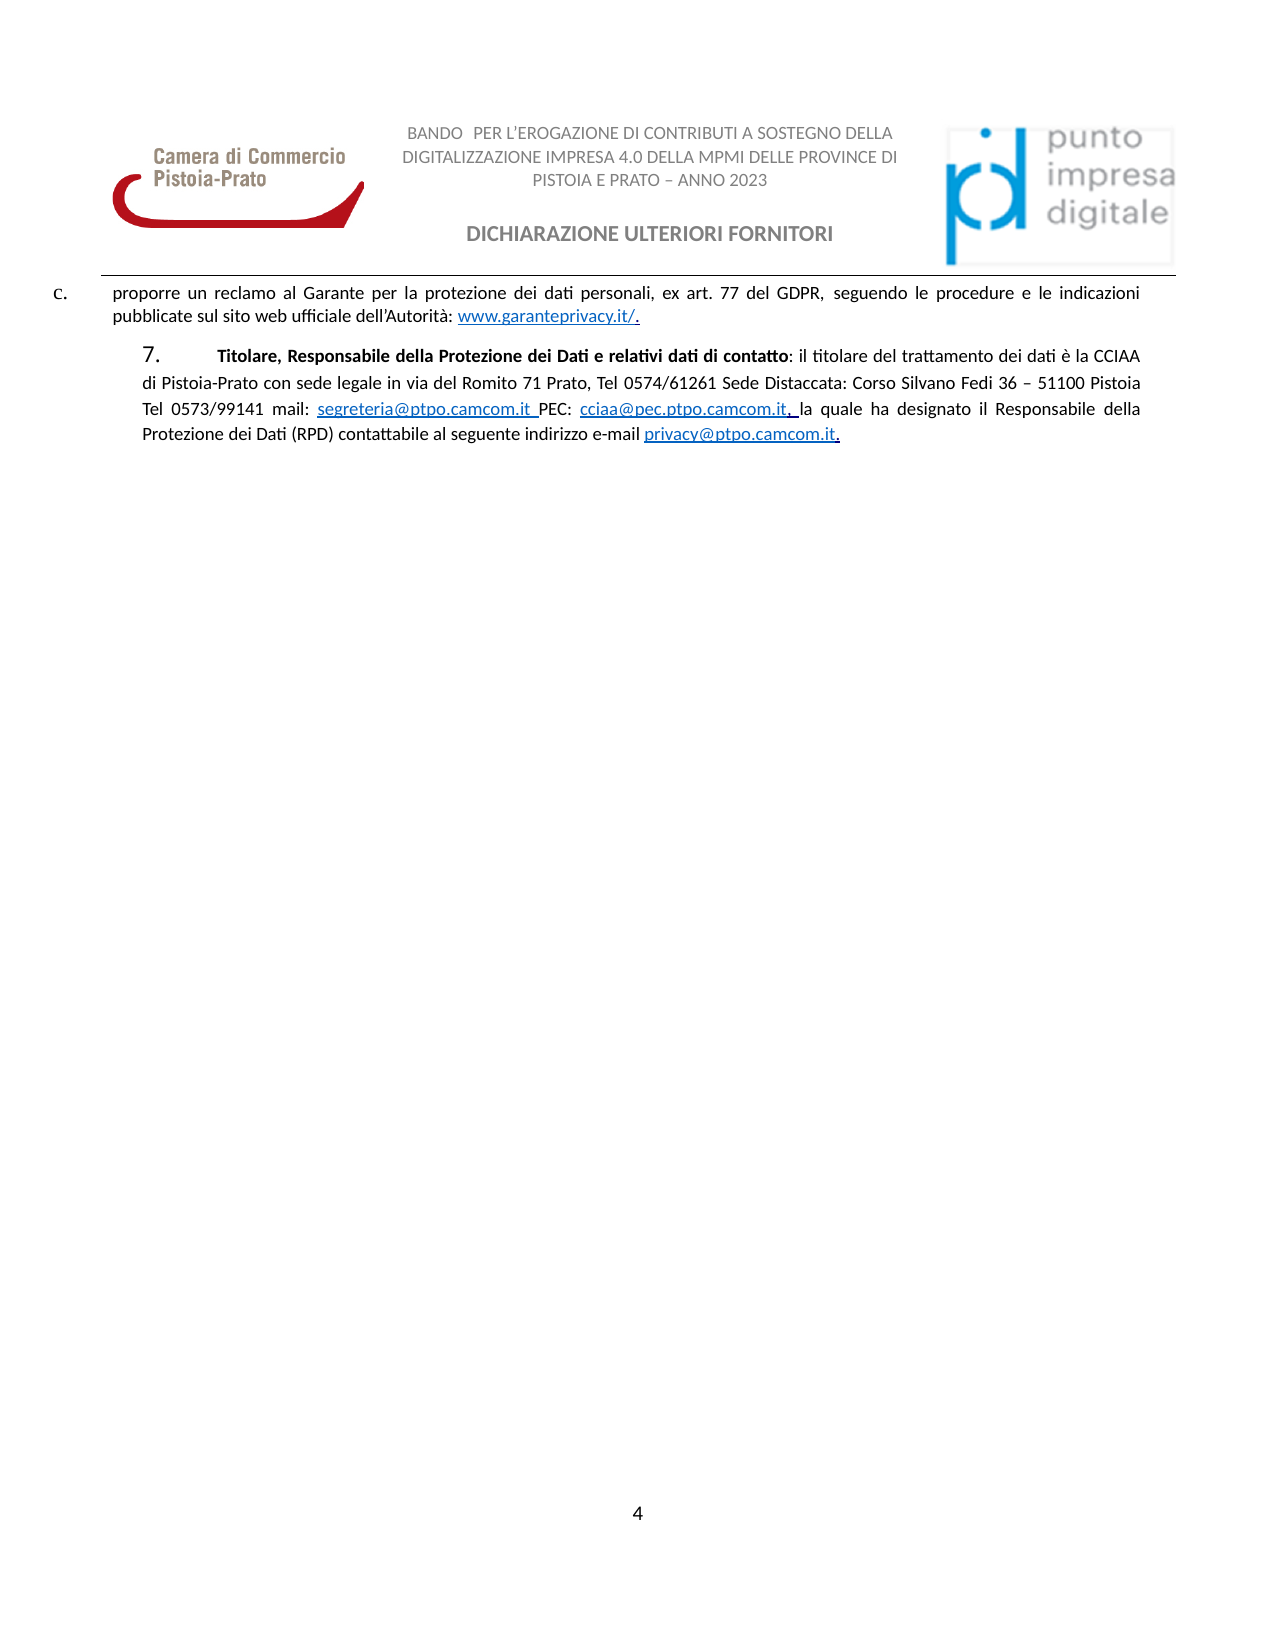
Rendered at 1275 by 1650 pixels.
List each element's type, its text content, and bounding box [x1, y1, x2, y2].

list Titolare, Responsabile della Protezione dei Dati e relativi dati di contatto: il titolare del trattamento dei dati è la CCIAA di Pistoia-Prato con sede legale in via del Romito 71 Prato, Tel 0574/61261 Sede Distaccata: Corso Silvano Fedi 36 – 51100 Pistoia Tel 0573/99141 mail: segreteria@ptpo.camcom.it PEC: cciaa@pec.ptpo.camcom.it, la quale ha designato il Responsabile della Protezione dei Dati (RPD) contattabile al seguente indirizzo e-mail privacy@ptpo.camcom.it. [142, 339, 1141, 445]
list proporre un reclamo al Garante per la protezione dei dati personali, ex art. 77 del GDPR, seguendo le procedure e le indicazioni pubblicate sul sito web ufficiale dell’Autorità: www.garanteprivacy.it/. [53, 279, 1140, 327]
